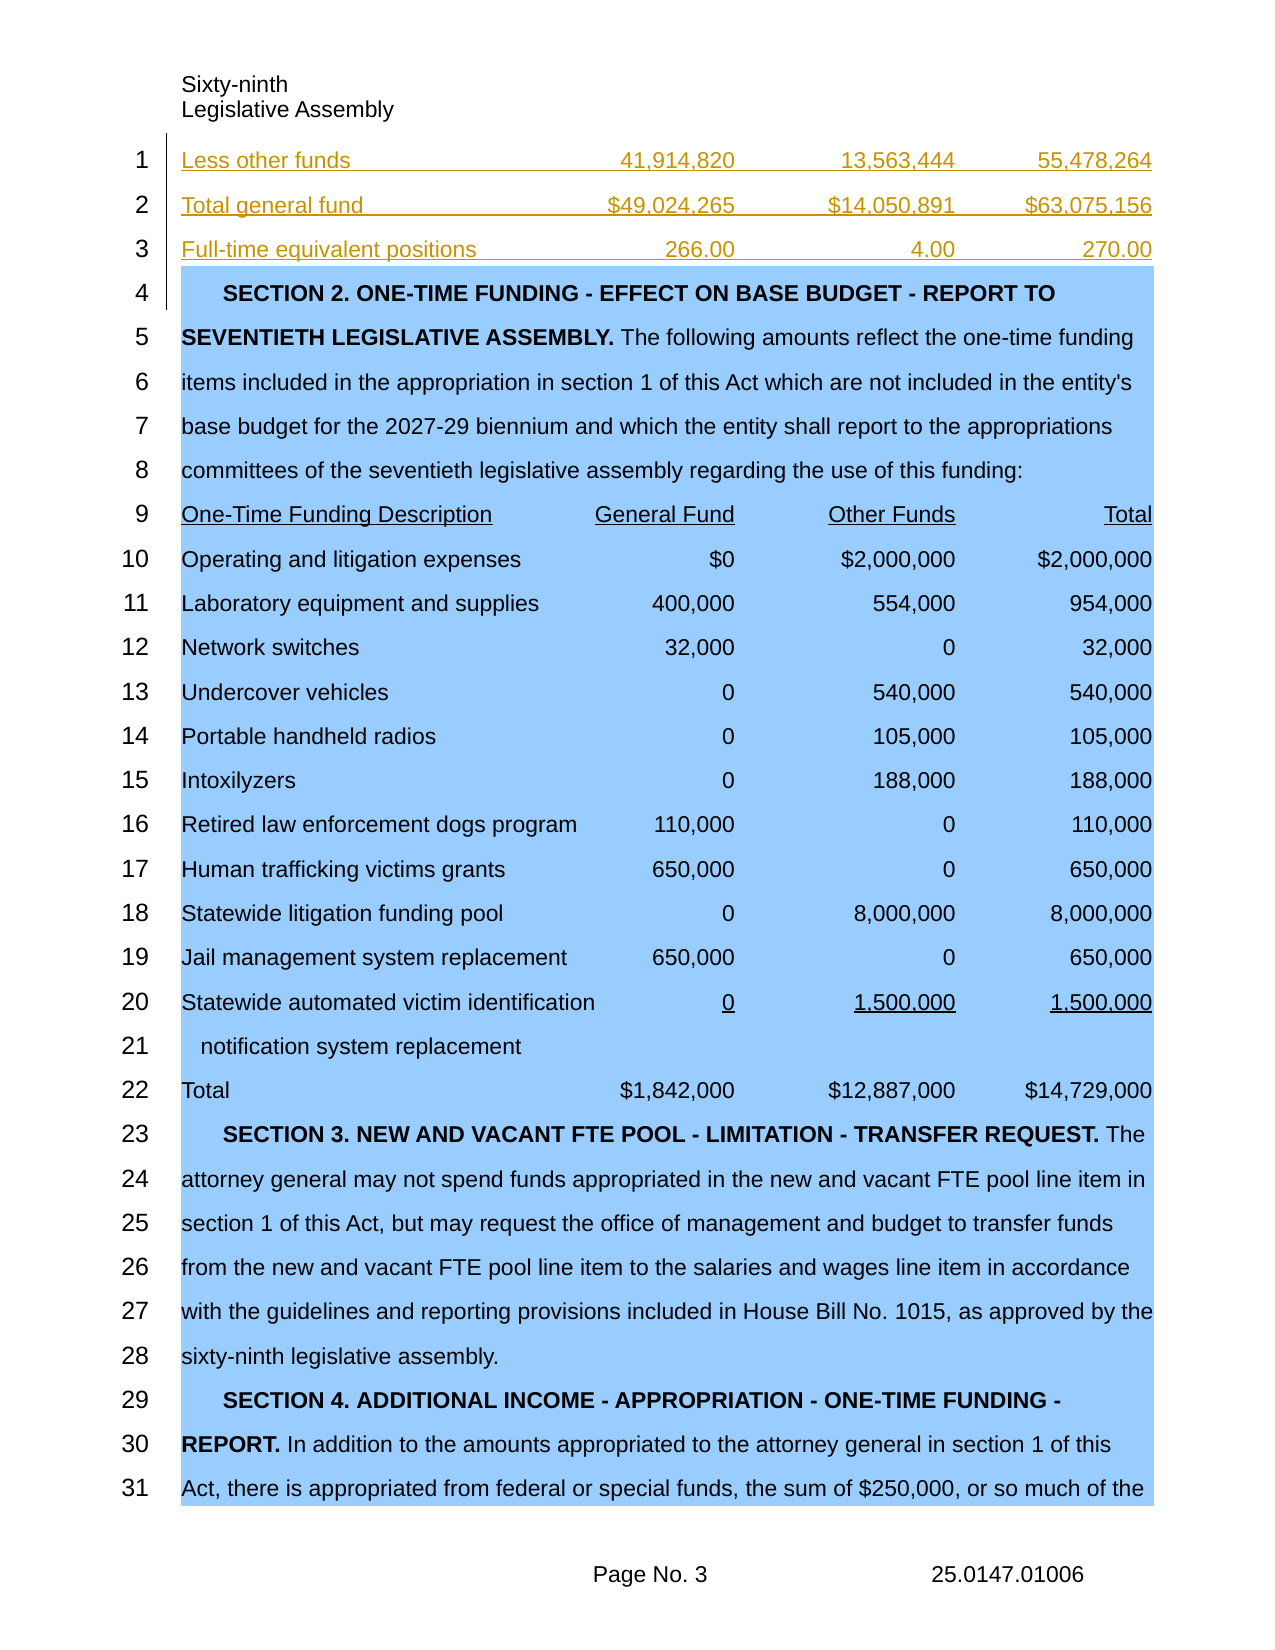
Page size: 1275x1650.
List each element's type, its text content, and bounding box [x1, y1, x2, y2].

text SECTION 4. ADDITIONAL INCOME - APPROPRIATION - ONE‑TIME FUNDING - REPORT. In addition to the amounts appropriated to the attorney general in section 1 of this Act, there is appropriated from federal or special funds, the sum of $250,000, or so much of the [181, 1373, 1154, 1506]
text notification system replacement Total $1,842,000 $12,887,000 $14,729,000 [181, 1019, 1154, 1107]
text Less other funds 41,914,820 13,563,444 55,478,264 Total general fund $49,024,265 $14,050,891 $63,075,156 Full‑time equivalent positions 266.00 4.00 270.00 [181, 133, 1154, 266]
text SECTION 2. ONE‑TIME FUNDING - EFFECT ON BASE BUDGET - REPORT TO SEVENTIETH LEGISLATIVE ASSEMBLY. The following amounts reflect the one‑time funding items included in the appropriation in section 1 of this Act which are not included in the entity's base budget for the 2027‑29 biennium and which the entity shall report to the appropriations committees of the seventieth legislative assembly regarding the use of this funding: [181, 266, 1154, 487]
text One-Time Funding Description General Fund Other Funds Total Operating and litigation expenses $0 $2,000,000 $2,000,000 Laboratory equipment and supplies 400,000 554,000 954,000 Network switches 32,000 0 32,000 Undercover vehicles 0 540,000 540,000 Portable handheld radios 0 105,000 105,000 Intoxilyzers 0 188,000 188,000 Retired law enforcement dogs program 110,000 0 110,000 Human trafficking victims grants 650,000 0 650,000 Statewide litigation funding pool 0 8,000,000 8,000,000 Jail management system replacement 650,000 0 650,000 Statewide automated victim identification 0 1,500,000 1,500,000 [181, 487, 1154, 1019]
text SECTION 3. NEW AND VACANT FTE POOL - LIMITATION - TRANSFER REQUEST. The attorney general may not spend funds appropriated in the new and vacant FTE pool line item in section 1 of this Act, but may request the office of management and budget to transfer funds from the new and vacant FTE pool line item to the salaries and wages line item in accordance with the guidelines and reporting provisions included in House Bill No. 1015, as approved by the sixty-ninth legislative assembly. [181, 1107, 1154, 1373]
